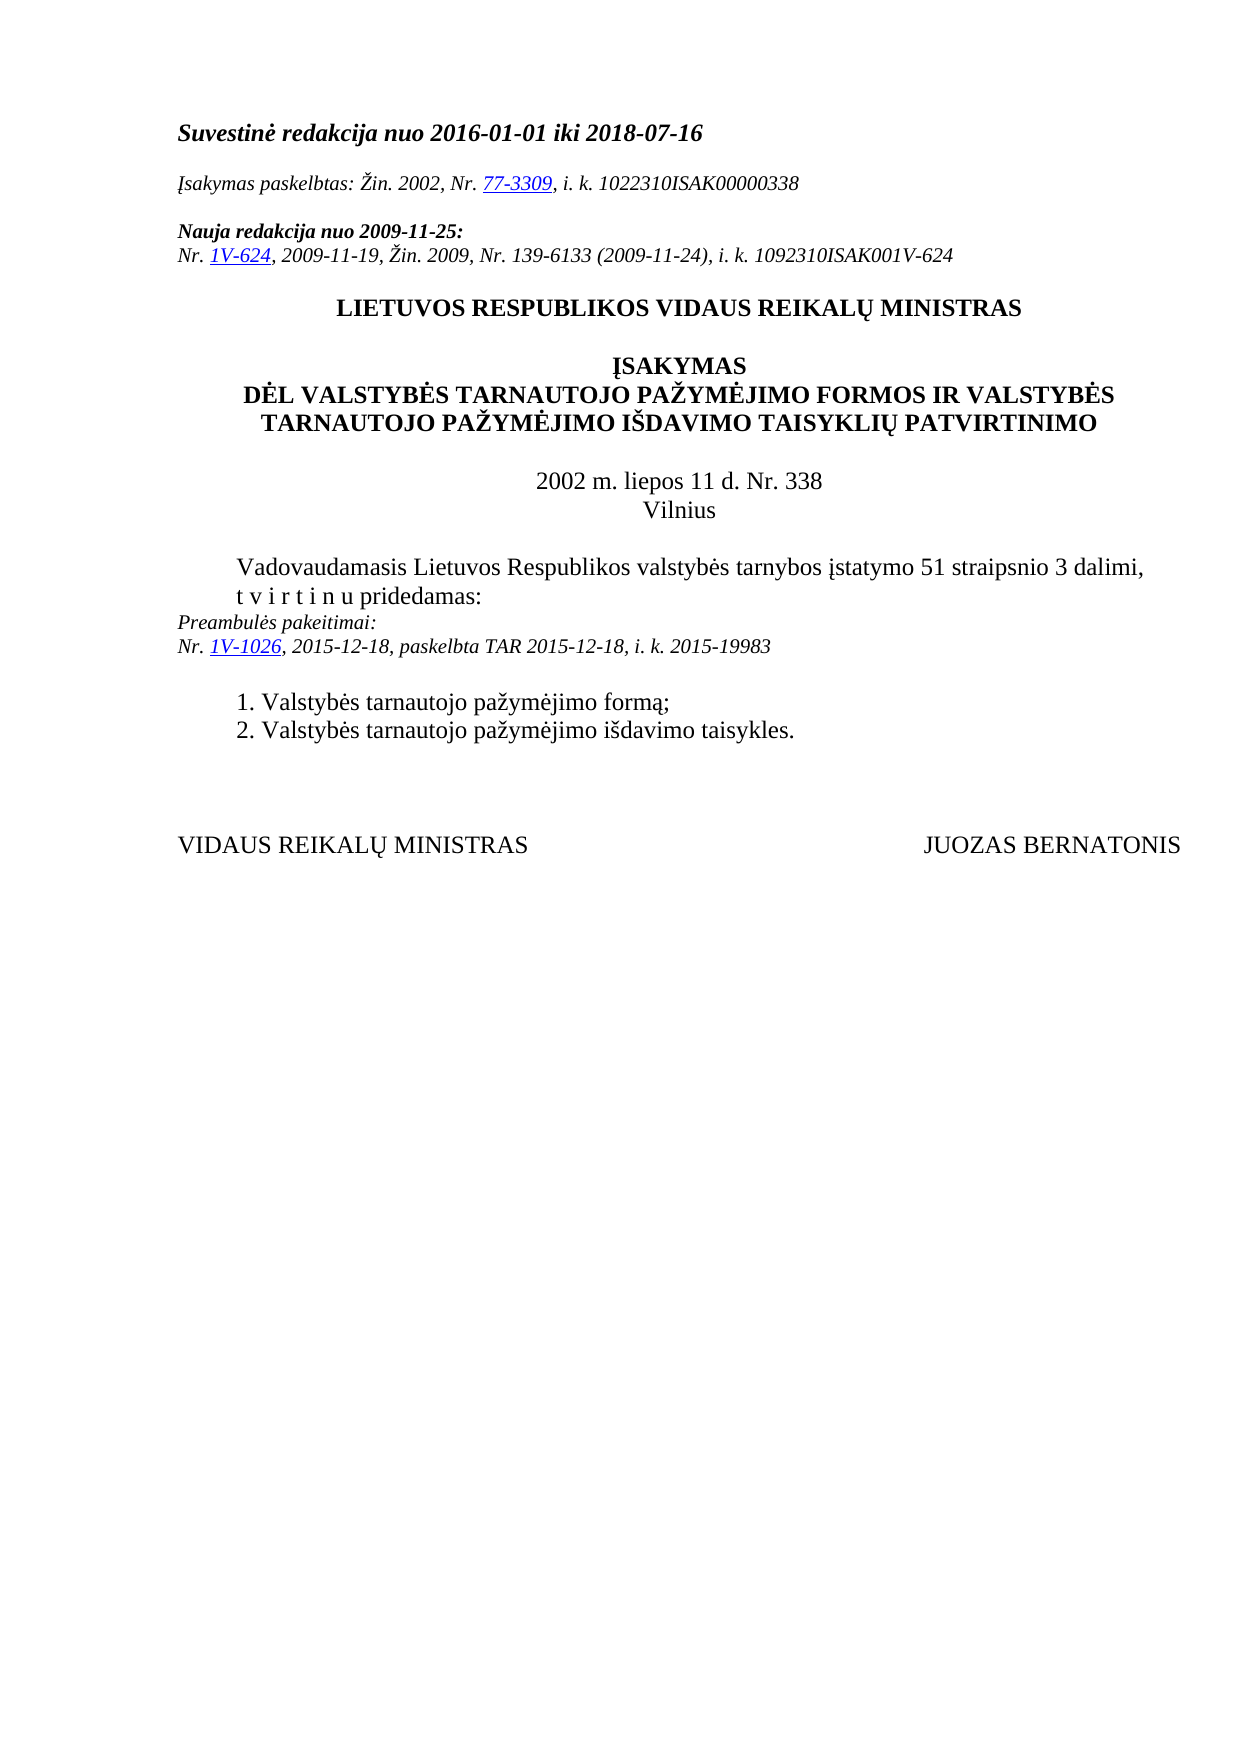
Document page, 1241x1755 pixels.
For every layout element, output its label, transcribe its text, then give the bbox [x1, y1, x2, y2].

text t v i r t i n u pridedamas: [177, 581, 1181, 610]
text Įsakymas paskelbtas: Žin. 2002, Nr. 77-3309, i. k. 1022310ISAK00000338 [177, 171, 1181, 195]
text Nr. 1V-624, 2009-11-19, Žin. 2009, Nr. 139-6133 (2009-11-24), i. k. 1092310ISAK001V-624 [177, 243, 1181, 267]
text Vadovaudamasis Lietuvos Respublikos valstybės tarnybos įstatymo 51 straipsnio 3 dalimi, [177, 552, 1181, 581]
text VIDAUS REIKALŲ MINISTRAS JUOZAS BERNATONIS [177, 830, 1181, 859]
text Suvestinė redakcija nuo 2016-01-01 iki 2018-07-16 [177, 118, 1181, 147]
text ĮSAKYMAS [177, 351, 1181, 380]
text DĖL VALSTYBĖS TARNAUTOJO PAŽYMĖJIMO FORMOS IR VALSTYBĖS TARNAUTOJO PAŽYMĖJIMO IŠDAVIMO TAISYKLIŲ PATVIRTINIMO [177, 380, 1181, 437]
text Vilnius [177, 495, 1181, 523]
text 2002 m. liepos 11 d. Nr. 338 [177, 466, 1181, 495]
text Nauja redakcija nuo 2009-11-25: [177, 219, 1181, 243]
text 2. Valstybės tarnautojo pažymėjimo išdavimo taisykles. [177, 715, 1181, 744]
text Preambulės pakeitimai: [177, 610, 1181, 634]
text 1. Valstybės tarnautojo pažymėjimo formą; [177, 687, 1181, 715]
text Nr. 1V-1026, 2015-12-18, paskelbta TAR 2015-12-18, i. k. 2015-19983 [177, 634, 1181, 658]
text LIETUVOS RESPUBLIKOS VIDAUS REIKALŲ MINISTRAS [177, 293, 1181, 322]
